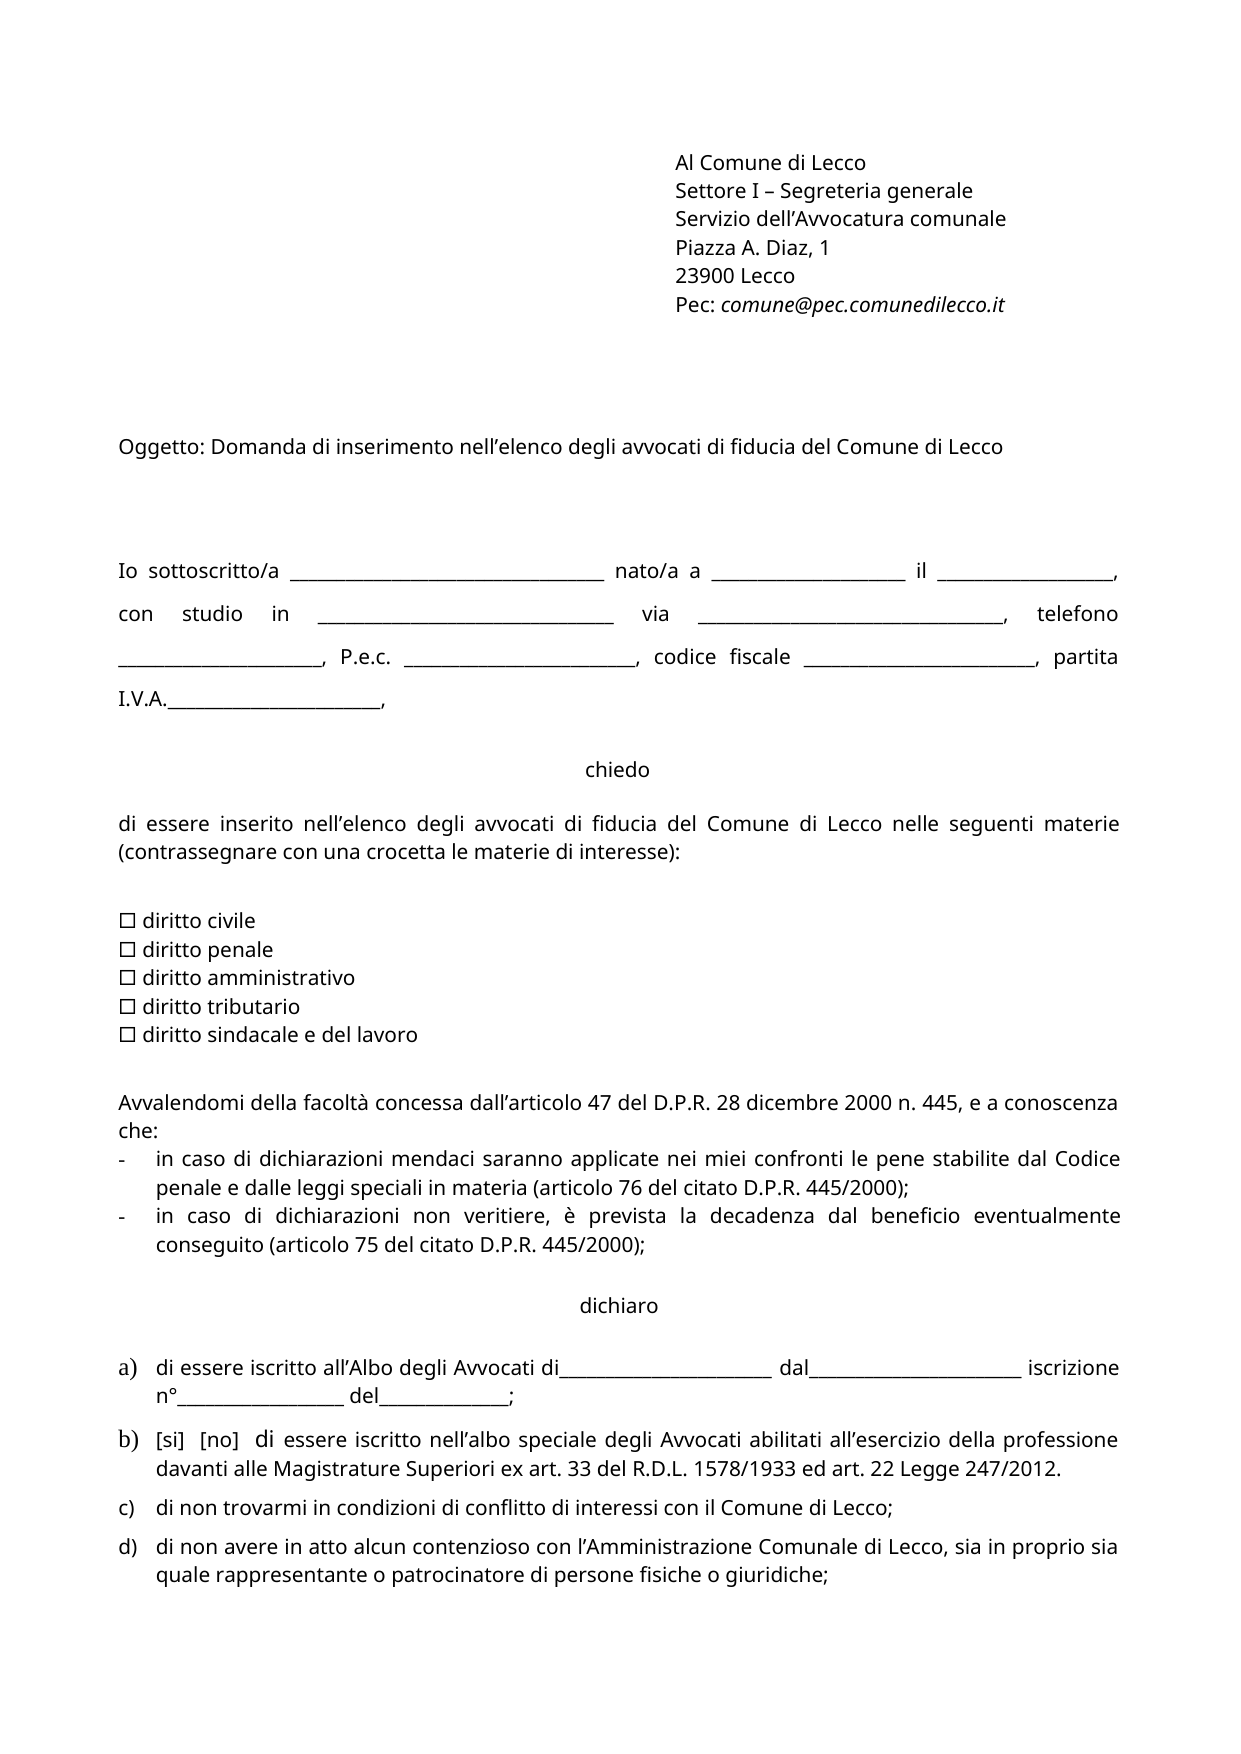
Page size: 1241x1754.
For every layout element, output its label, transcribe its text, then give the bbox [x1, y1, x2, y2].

text  diritto sindacale e del lavoro [118, 1020, 1122, 1049]
text chiedo [118, 756, 1122, 784]
text 23900 Lecco [675, 261, 1122, 290]
text Pec: comune@pec.comunedilecco.it [675, 290, 1122, 318]
text Oggetto: Domanda di inserimento nell’elenco degli avvocati di fiducia del Comune di Lecco [118, 432, 1114, 461]
text Io sottoscritto/a __________________________________ nato/a a _____________________ il ___________________, con studio in ________________________________ via _________________________________, telefono ______________________, P.e.c. _________________________, codice fiscale _________________________, partita I.V.A._______________________, [118, 557, 1120, 713]
text  diritto amministrativo [118, 963, 1122, 992]
text Settore I – Segreteria generale [675, 176, 1122, 204]
text  diritto tributario [118, 992, 1122, 1020]
text Avvalendomi della facoltà concessa dall’articolo 47 del D.P.R. 28 dicembre 2000 n. 445, e a conoscenza che: [118, 1088, 1120, 1144]
text Servizio dell’Avvocatura comunale [675, 204, 1122, 233]
list di non avere in atto alcun contenzioso con l’Amministrazione Comunale di Lecco, sia in proprio sia quale rappresentante o patrocinatore di persone fisiche o giuridiche; [118, 1532, 1120, 1589]
list in caso di dichiarazioni non veritiere, è prevista la decadenza dal beneficio eventualmente conseguito (articolo 75 del citato D.P.R. 445/2000); [118, 1201, 1122, 1258]
text Al Comune di Lecco [675, 148, 1122, 176]
text di essere inserito nell’elenco degli avvocati di fiducia del Comune di Lecco nelle seguenti materie (contrassegnare con una crocetta le materie di interesse): [118, 809, 1122, 866]
list di essere iscritto all’Albo degli Avvocati di_______________________ dal_______________________ iscrizione n°__________________ del______________; [118, 1352, 1120, 1410]
text  diritto civile [118, 907, 1122, 935]
text  diritto penale [118, 935, 1122, 963]
list [si] [no] di essere iscritto nell’albo speciale degli Avvocati abilitati all’esercizio della professione davanti alle Magistrature Superiori ex art. 33 del R.D.L. 1578/1933 ed art. 22 Legge 247/2012. [118, 1420, 1120, 1483]
list di non trovarmi in condizioni di conflitto di interessi con il Comune di Lecco; [118, 1493, 1120, 1522]
list in caso di dichiarazioni mendaci saranno applicate nei miei confronti le pene stabilite dal Codice penale e dalle leggi speciali in materia (articolo 76 del citato D.P.R. 445/2000); [118, 1144, 1122, 1201]
text Piazza A. Diaz, 1 [675, 233, 1122, 261]
text dichiaro [118, 1291, 1120, 1320]
